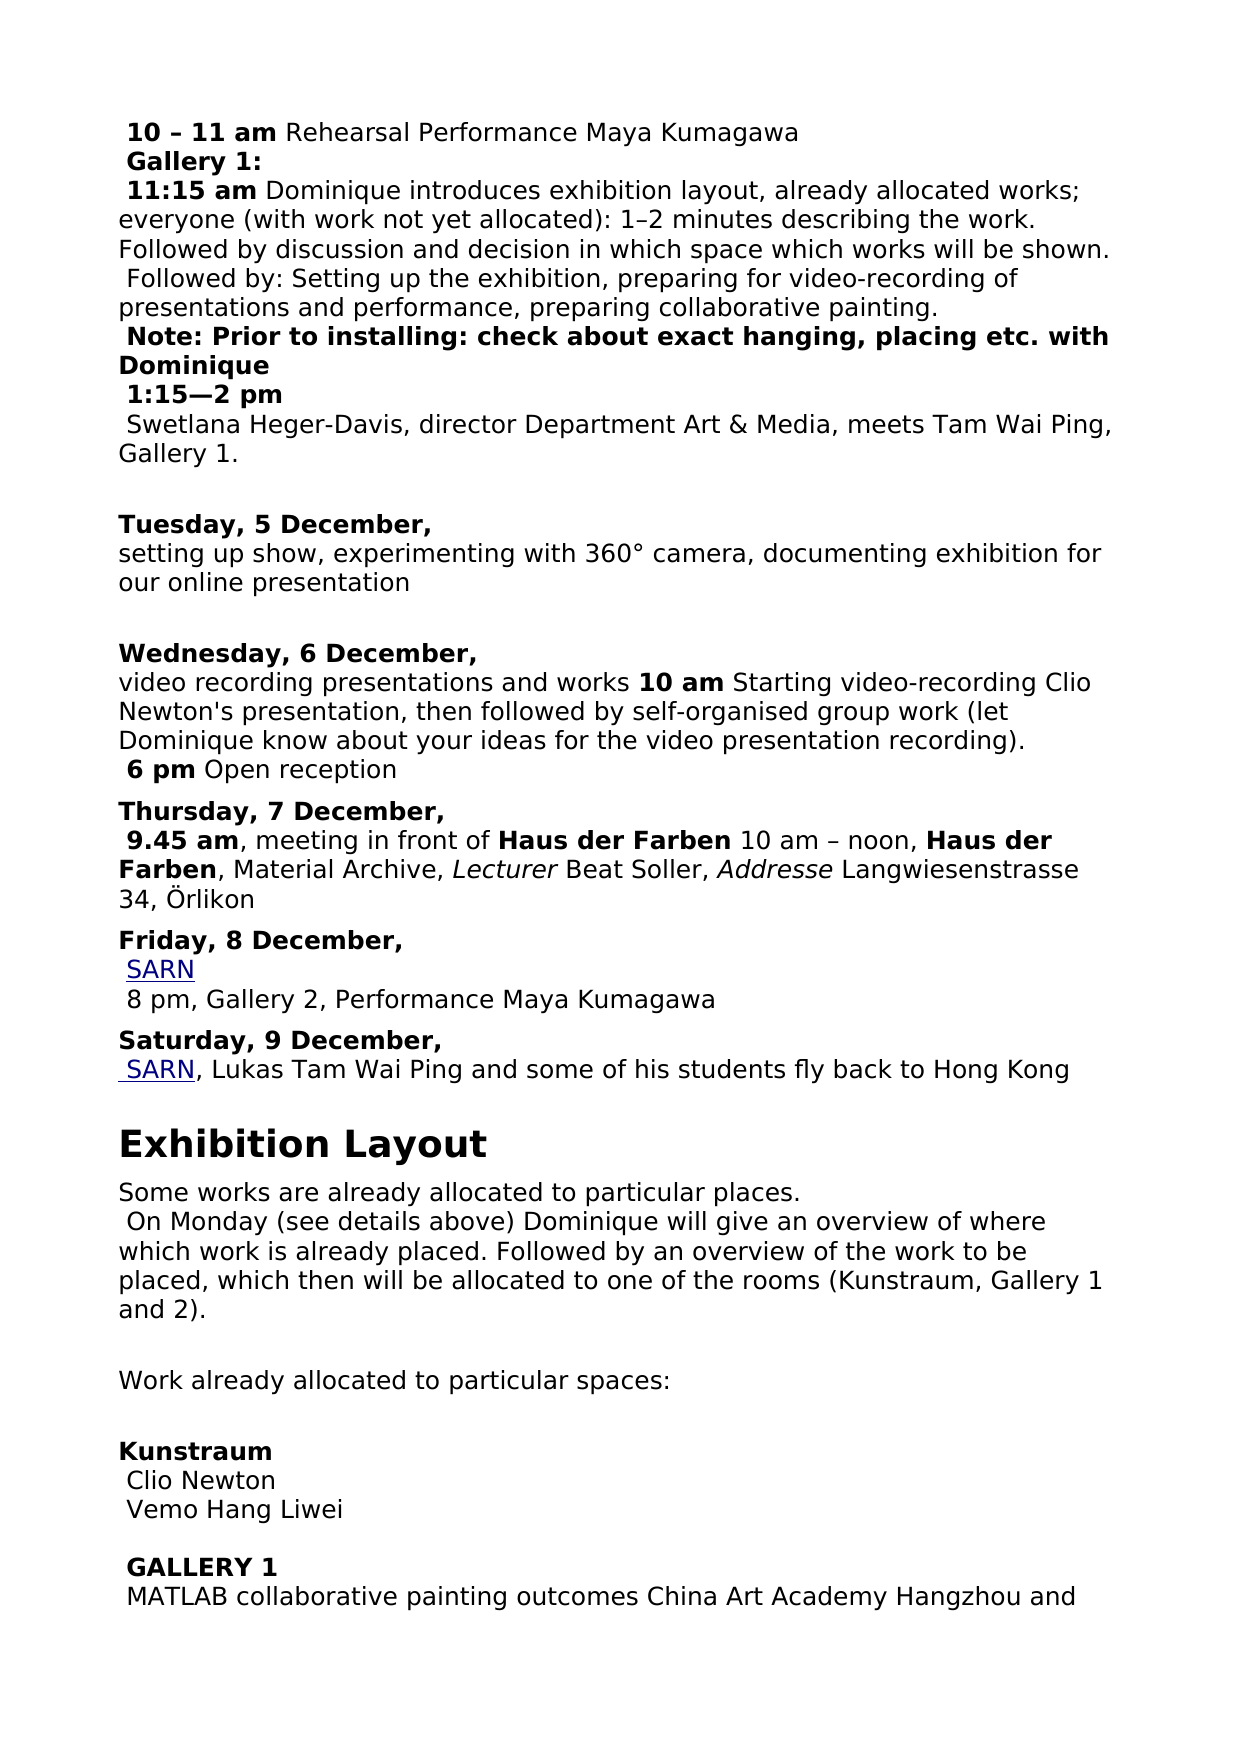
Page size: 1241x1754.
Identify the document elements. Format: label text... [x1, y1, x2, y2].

text Saturday, 9 December, SARN, Lukas Tam Wai Ping and some of his students fly back to Hong Kong [118, 1026, 1122, 1085]
text Wednesday, 6 December, video recording presentations and works 10 am Starting video-recording Clio Newton's presentation, then followed by self-organised group work (let Dominique know about your ideas for the video presentation recording). 6 pm Open reception [118, 639, 1122, 785]
text Thursday, 7 December, 9.45 am, meeting in front of Haus der Farben 10 am – noon, Haus der Farben, Material Archive, Lecturer Beat Soller, Addresse Langwiesenstrasse 34, Örlikon [118, 797, 1122, 914]
text Tuesday, 5 December, setting up show, experimenting with 360° camera, documenting exhibition for our online presentation [118, 510, 1122, 626]
text Some works are already allocated to particular places. On Monday (see details above) Dominique will give an overview of where which work is already placed. Followed by an overview of the work to be placed, which then will be allocated to one of the rooms (Kunstraum, Gallery 1 and 2). [118, 1178, 1122, 1353]
text Friday, 8 December, SARN 8 pm, Gallery 2, Performance Maya Kumagawa [118, 926, 1122, 1014]
text 10 – 11 am Rehearsal Performance Maya Kumagawa Gallery 1: 11:15 am Dominique introduces exhibition layout, already allocated works; everyone (with work not yet allocated): 1–2 minutes describing the work. Followed by discussion and decision in which space which works will be shown. Followed by: Setting up the exhibition, preparing for video-recording of presentations and performance, preparing collaborative painting. Note: Prior to installing: check about exact hanging, placing etc. with Dominique 1:15—2 pm Swetlana Heger-Davis, director Department Art & Media, meets Tam Wai Ping, Gallery 1. [118, 118, 1122, 497]
text Work already allocated to particular spaces: [118, 1366, 1122, 1424]
subtitle Exhibition Layout [118, 1122, 1122, 1166]
text Kunstraum Clio Newton Vemo Hang Liwei GALLERY 1 MATLAB collaborative painting outcomes China Art Academy Hangzhou and [118, 1437, 1122, 1612]
